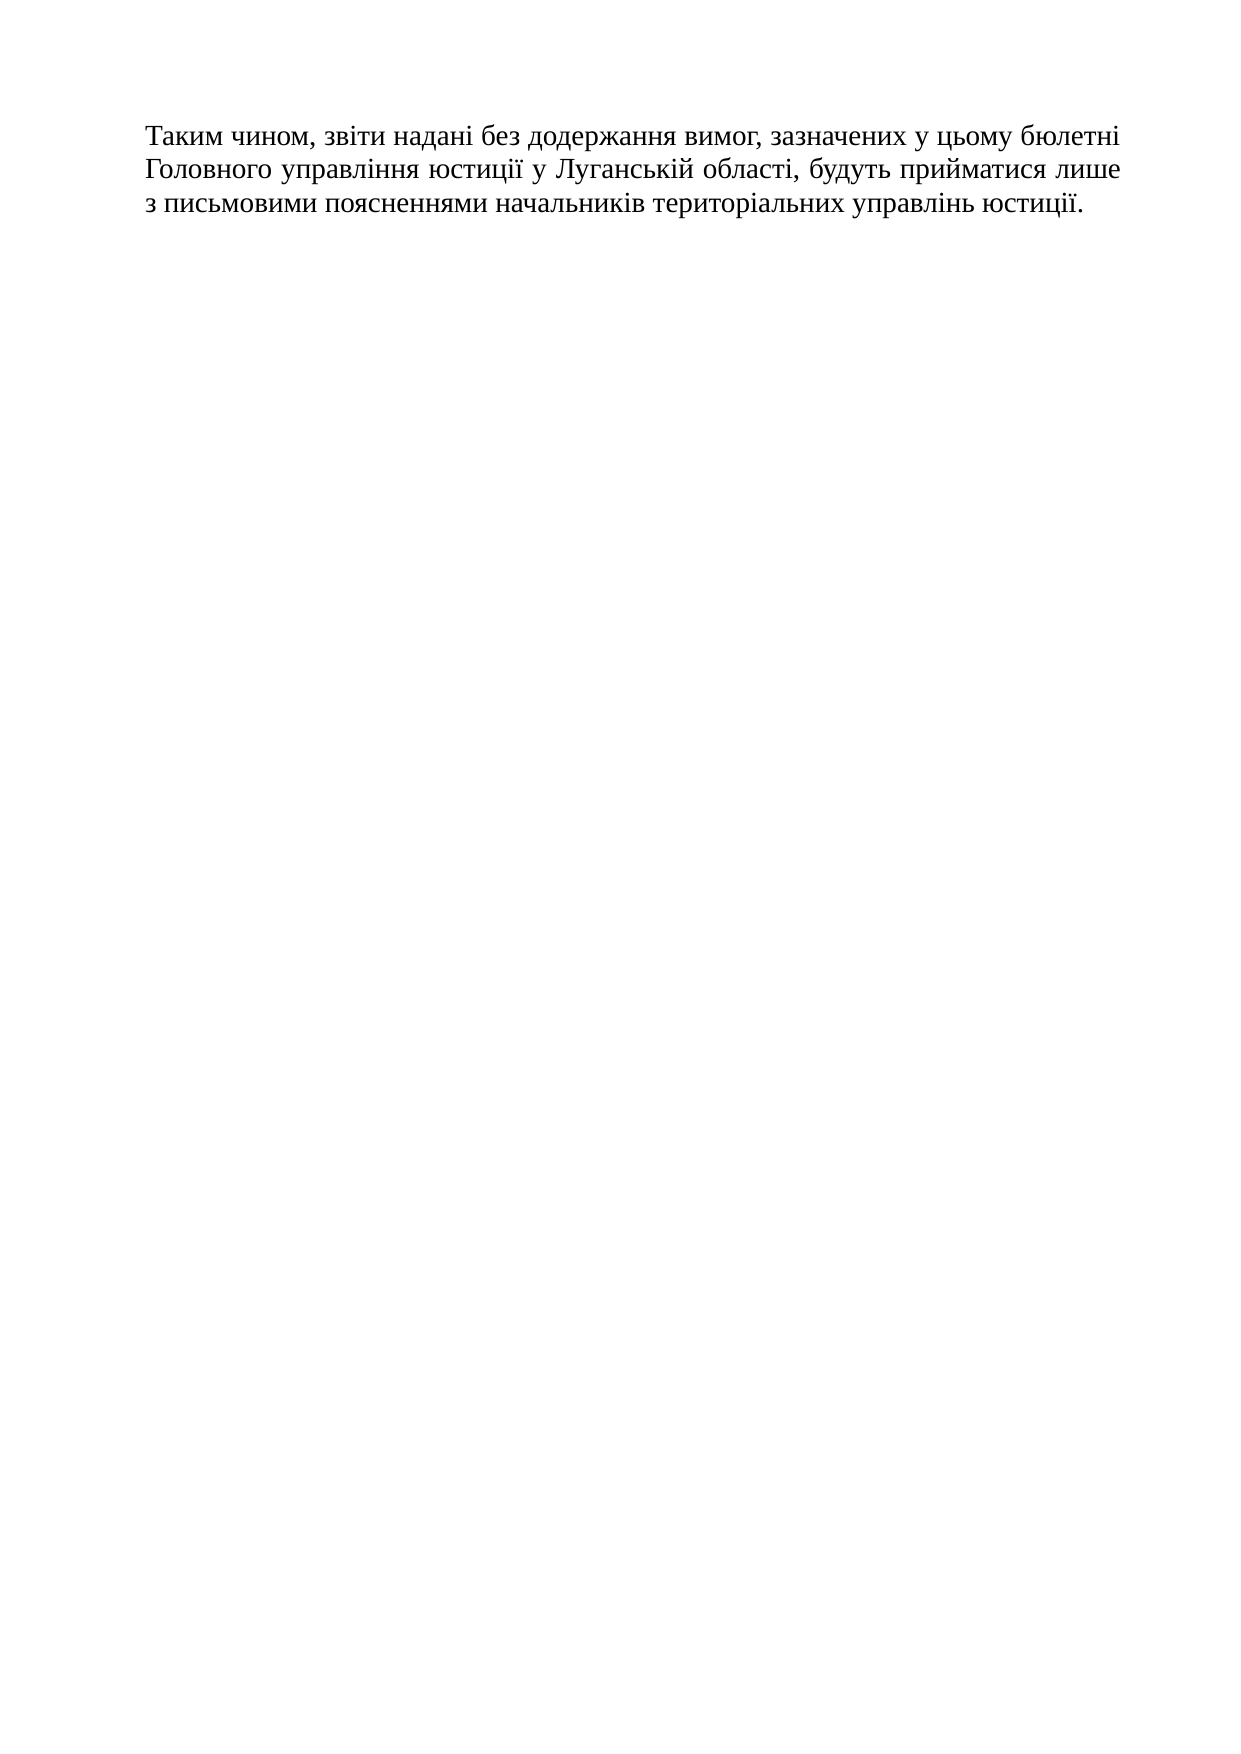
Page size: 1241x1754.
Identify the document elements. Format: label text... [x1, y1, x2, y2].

text Таким чином, звіти надані без додержання вимог, зазначених у цьому бюлетні Головного управління юстиції у Луганській області, будуть прийматися лише з письмовими поясненнями начальників територіальних управлінь юстиції. [145, 118, 1122, 219]
